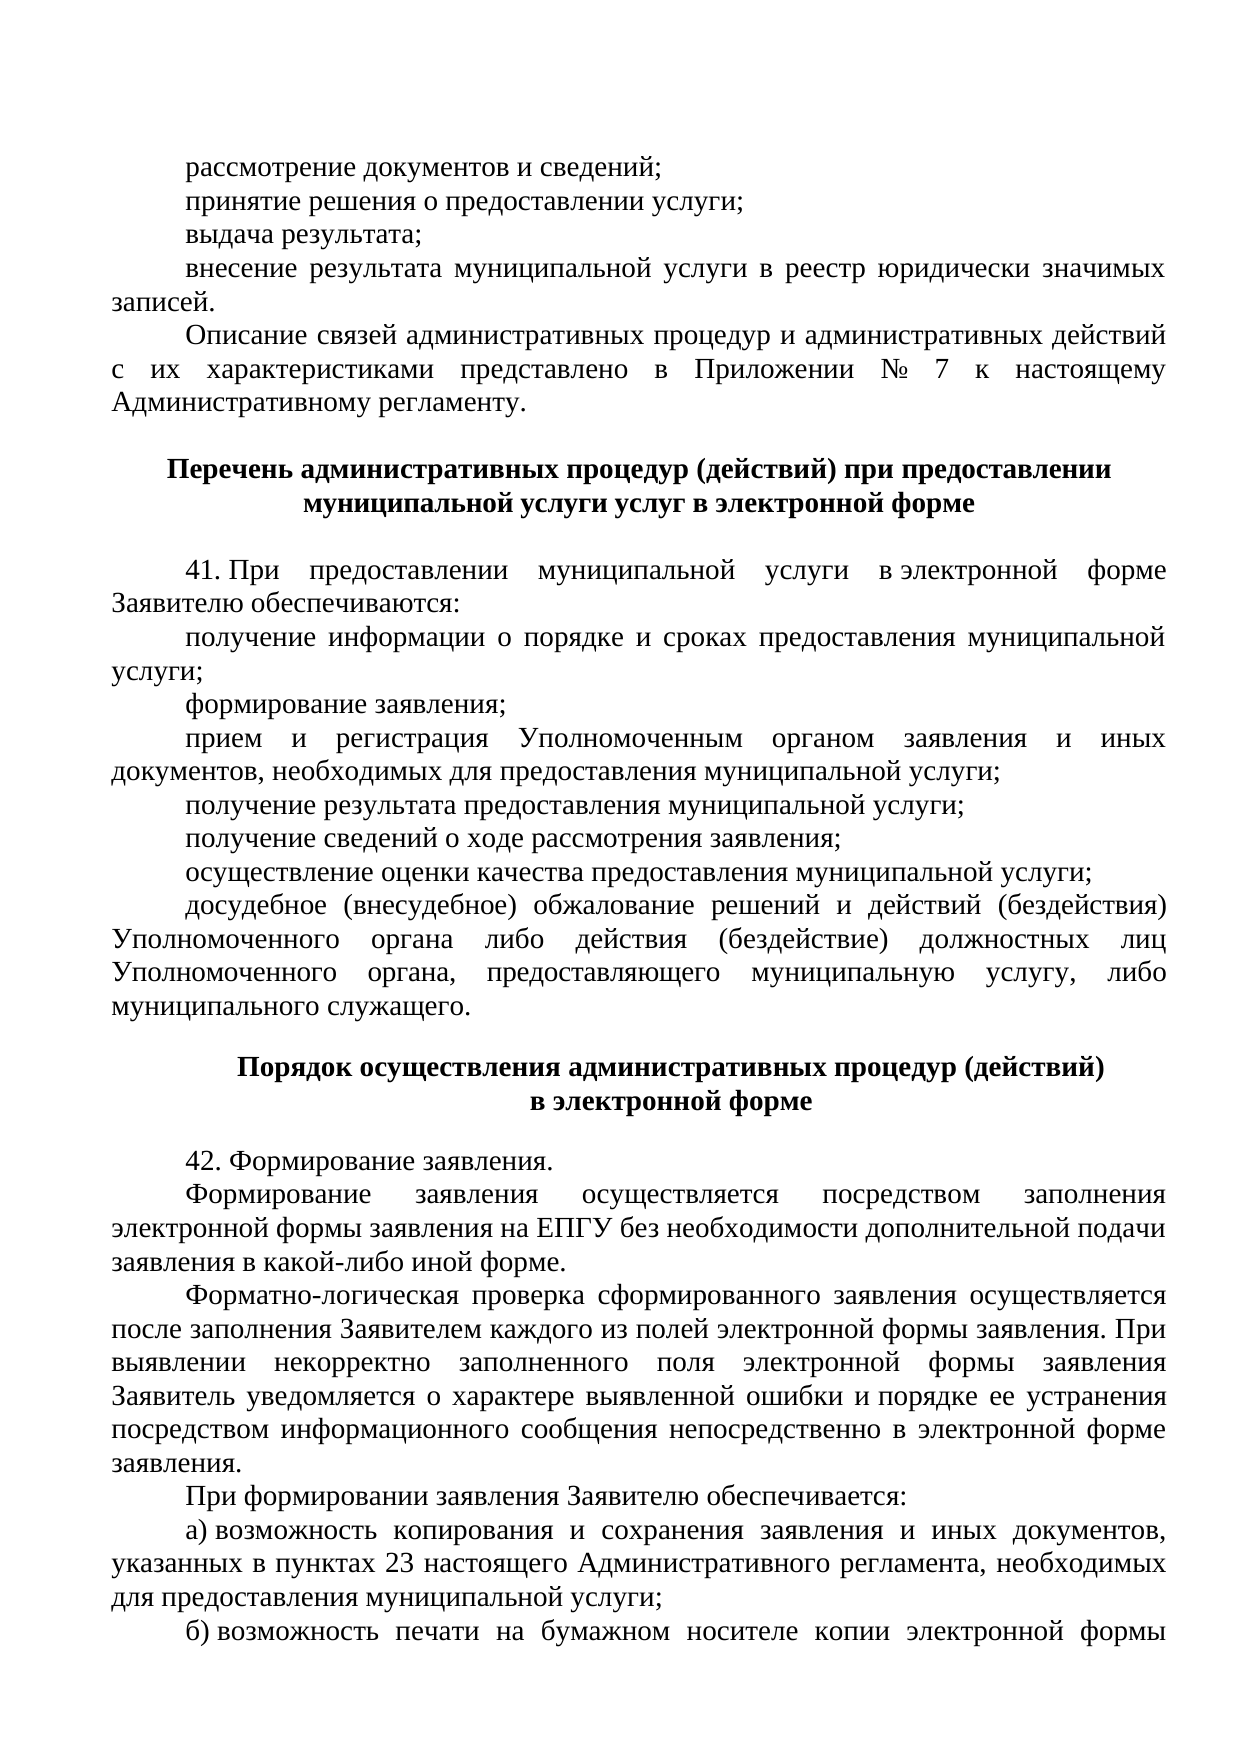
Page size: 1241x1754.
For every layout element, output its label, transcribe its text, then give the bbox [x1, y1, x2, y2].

text принятие решения о предоставлении услуги; [185, 183, 1167, 217]
text досудебное (внесудебное) обжалование решений и действий (бездействия) Уполномоченного органа либо действия (бездействие) должностных лиц Уполномоченного органа, предоставляющего муниципальную услугу, либо муниципального служащего. [111, 888, 1167, 1022]
text получение результата предоставления муниципальной услуги; [111, 787, 1167, 821]
text Порядок осуществления административных процедур (действий) в электронной форме [175, 1049, 1167, 1117]
text формирование заявления; [185, 687, 1167, 720]
text Форматно-логическая проверка сформированного заявления осуществляется после заполнения Заявителем каждого из полей электронной формы заявления. При выявлении некорректно заполненного поля электронной формы заявления Заявитель уведомляется о характере выявленной ошибки и порядке ее устранения посредством информационного сообщения непосредственно в электронной форме заявления. [111, 1278, 1167, 1479]
text прием и регистрация Уполномоченным органом заявления и иных документов, необходимых для предоставления муниципальной услуги; [111, 720, 1167, 787]
text Формирование заявления осуществляется посредством заполнения электронной формы заявления на ЕПГУ без необходимости дополнительной подачи заявления в какой-либо иной форме. [111, 1177, 1167, 1278]
text Перечень административных процедур (действий) при предоставлении муниципальной услуги услуг в электронной форме [111, 452, 1167, 519]
text получение информации о порядке и сроках предоставления муниципальной услуги; [111, 619, 1166, 687]
text Описание связей административных процедур и административных действий с их характеристиками представлено в Приложении № 7 к настоящему Административному регламенту. [111, 318, 1167, 418]
text б) возможность печати на бумажном носителе копии электронной формы [111, 1613, 1167, 1647]
text выдача результата; [185, 217, 1167, 251]
text внесение результата муниципальной услуги в реестр юридически значимых записей. [111, 251, 1166, 318]
text а) возможность копирования и сохранения заявления и иных документов, указанных в пунктах 23 настоящего Административного регламента, необходимых для предоставления муниципальной услуги; [111, 1513, 1167, 1613]
text получение сведений о ходе рассмотрения заявления; [185, 821, 1167, 854]
text 42. Формирование заявления. [185, 1144, 1167, 1177]
text При формировании заявления Заявителю обеспечивается: [185, 1479, 1167, 1513]
text рассмотрение документов и сведений; [185, 150, 1167, 183]
text 41. При предоставлении муниципальной услуги в электронной форме Заявителю обеспечиваются: [111, 552, 1167, 619]
text осуществление оценки качества предоставления муниципальной услуги; [111, 854, 1167, 888]
